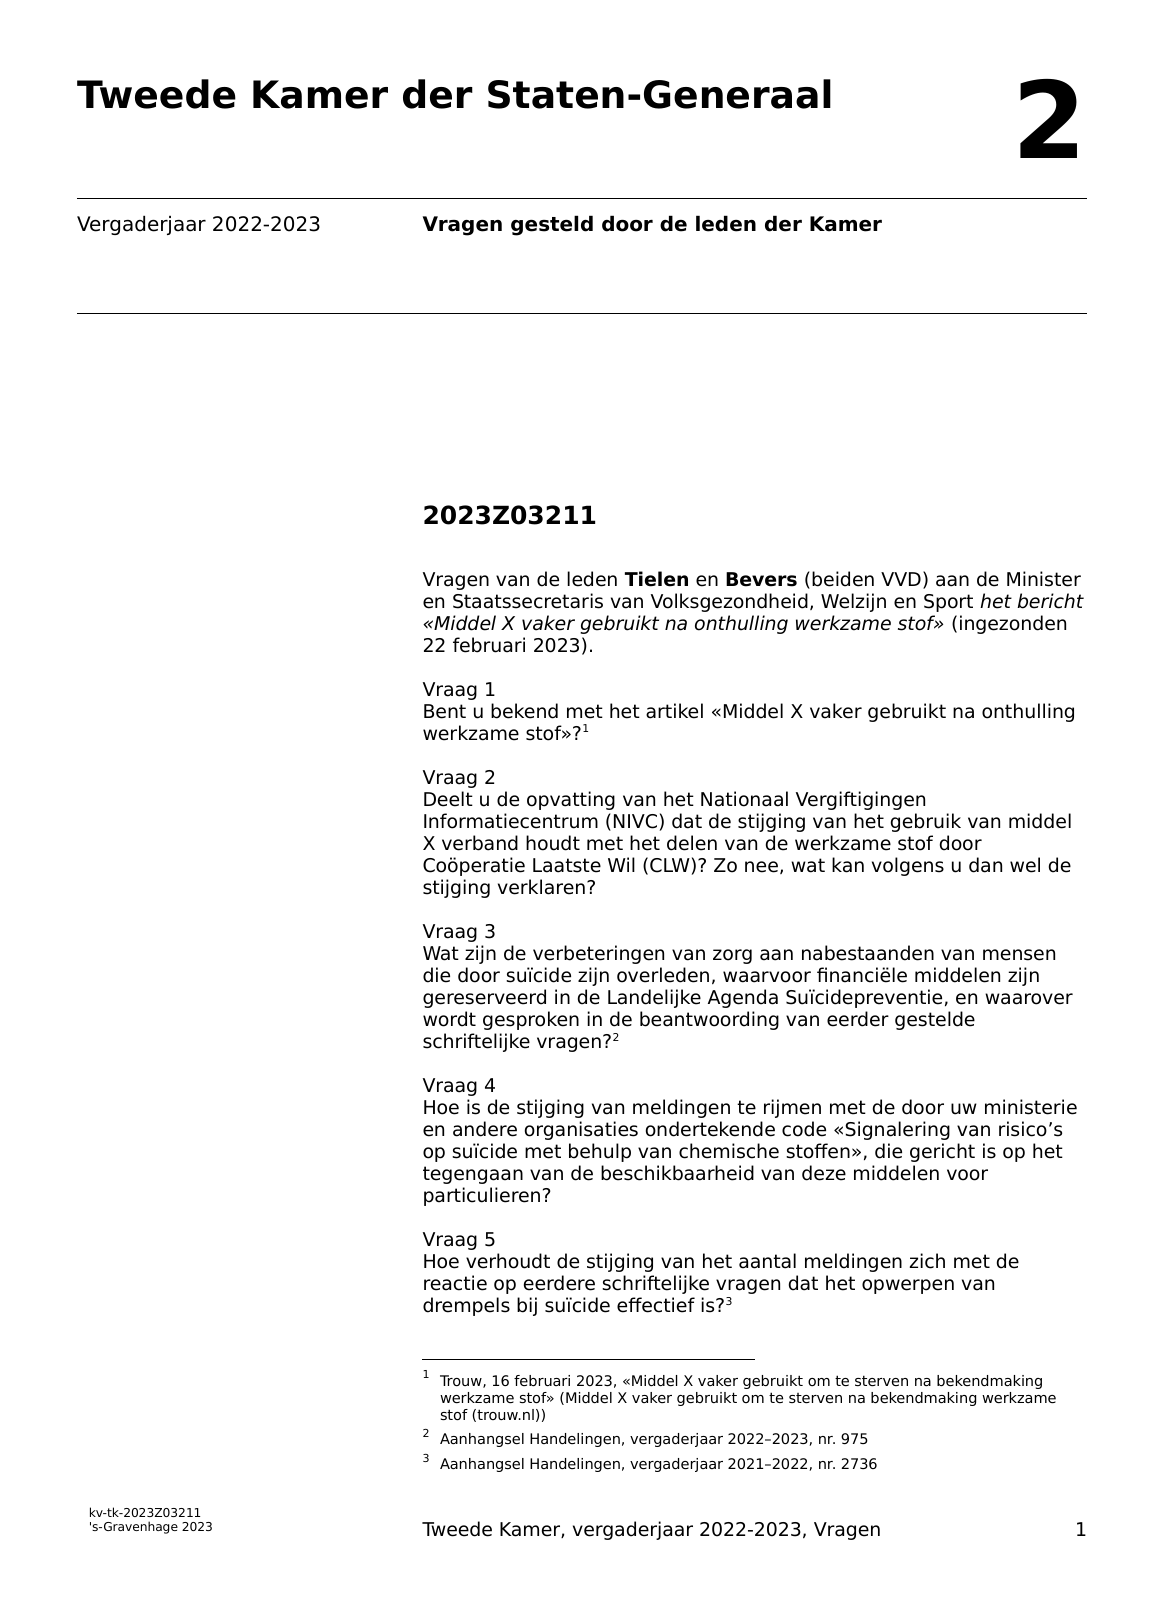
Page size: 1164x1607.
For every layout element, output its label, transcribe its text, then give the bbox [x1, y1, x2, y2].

table_header Tweede Kamer der Staten-Generaal [77, 59, 886, 198]
table_cell Vergaderjaar 2022-2023 [77, 199, 422, 313]
text kv-tk-2023Z03211 [88, 1506, 323, 1520]
text Deelt u de opvatting van het Nationaal Vergiftigingen Informatiecentrum (NIVC) dat de stijging van het gebruik van middel X verband houdt met het delen van de werkzame stof door Coöperatie Laatste Wil (CLW)? Zo nee, wat kan volgens u dan wel de stijging verklaren? [422, 789, 1087, 899]
text Vraag 4 [422, 1075, 1087, 1097]
text Aanhangsel Handelingen, vergaderjaar 2021–2022, nr. 2736 [422, 1452, 1087, 1474]
text Aanhangsel Handelingen, vergaderjaar 2022–2023, nr. 975 [422, 1427, 1087, 1449]
text Hoe verhoudt de stijging van het aantal meldingen zich met de reactie op eerdere schriftelijke vragen dat het opwerpen van drempels bij suïcide effectief is? [422, 1251, 1087, 1317]
text Hoe is de stijging van meldingen te rijmen met de door uw ministerie en andere organisaties ondertekende code «Signalering van risico’s op suïcide met behulp van chemische stoffen», die gericht is op het tegengaan van de beschikbaarheid van deze middelen voor particulieren? [422, 1097, 1087, 1207]
text Wat zijn de verbeteringen van zorg aan nabestaanden van mensen die door suïcide zijn overleden, waarvoor financiële middelen zijn gereserveerd in de Landelijke Agenda Suïcidepreventie, en waarover wordt gesproken in de beantwoording van eerder gestelde schriftelijke vragen? [422, 943, 1087, 1053]
text Bent u bekend met het artikel «Middel X vaker gebruikt na onthulling werkzame stof»? [422, 701, 1087, 745]
text Vraag 2 [422, 767, 1087, 789]
text Trouw, 16 februari 2023, «Middel X vaker gebruikt om te sterven na bekendmaking werkzame stof» (Middel X vaker gebruikt om te sterven na bekendmaking werkzame stof (trouw.nl)) [422, 1368, 1087, 1424]
text Vraag 3 [422, 921, 1087, 943]
text 's-Gravenhage 2023 [88, 1520, 323, 1534]
text Vraag 1 [422, 679, 1087, 701]
text Vraag 5 [422, 1229, 1087, 1251]
text Vragen van de leden Tielen en Bevers (beiden VVD) aan de Minister en Staatssecretaris van Volksgezondheid, Welzijn en Sport het bericht «Middel X vaker gebruikt na onthulling werkzame stof» (ingezonden 22 februari 2023). [422, 569, 1087, 657]
text 2023Z03211 [422, 501, 1087, 531]
table_header 2 [886, 59, 1087, 198]
table_cell Vragen gesteld door de leden der Kamer [422, 199, 1087, 313]
